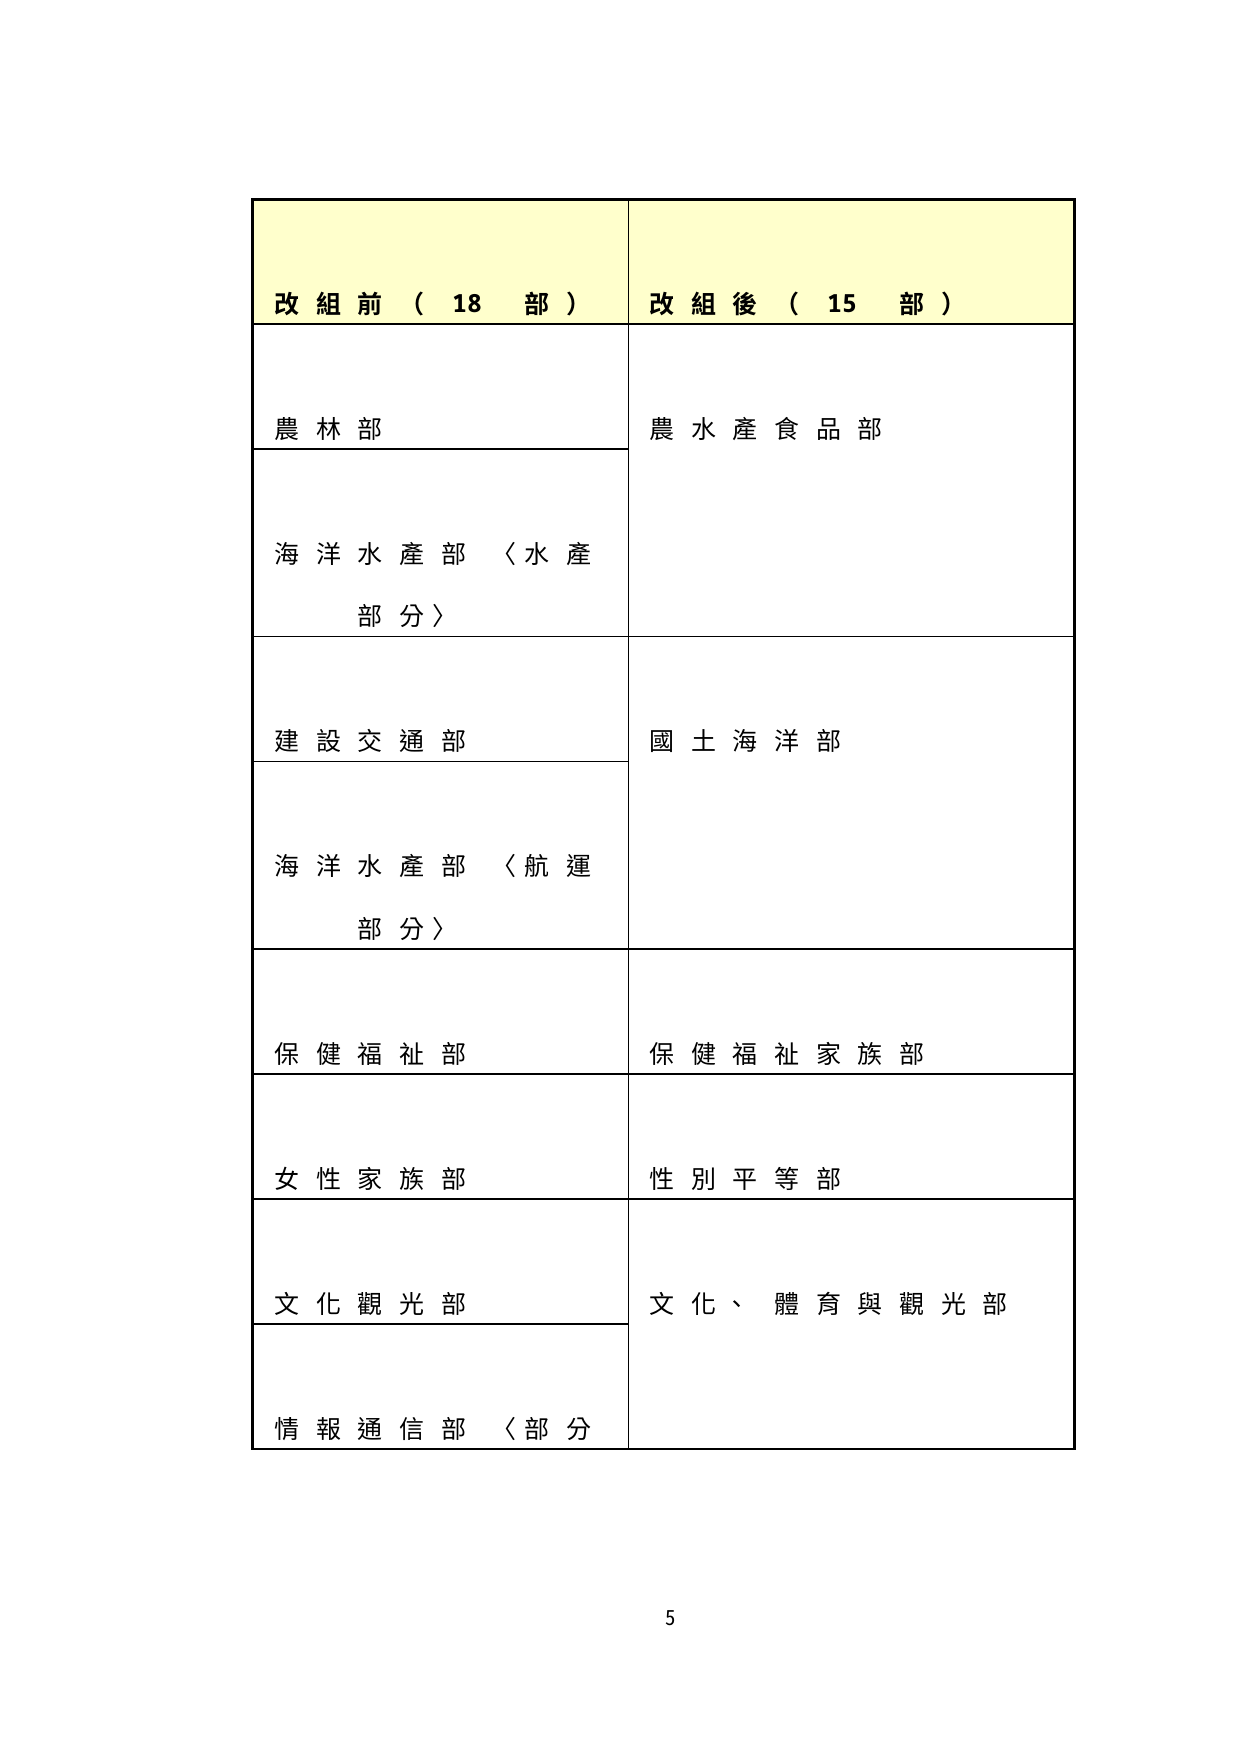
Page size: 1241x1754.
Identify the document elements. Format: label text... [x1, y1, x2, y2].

table_header 改組後（15 部） [629, 201, 1073, 323]
table_cell 保健福祉家族部 [629, 950, 1073, 1073]
table_cell 女性家族部 [254, 1075, 628, 1198]
table_cell 文化、體育與觀光部 [629, 1200, 1073, 1448]
table_header 改組前（18 部） [254, 201, 628, 323]
table_cell 保健福祉部 [254, 950, 628, 1073]
table_cell 農林部 [254, 325, 628, 448]
table_cell 建設交通部 [254, 637, 628, 761]
table_cell 性別平等部 [629, 1075, 1073, 1198]
table_cell 文化觀光部 [254, 1200, 628, 1323]
table_cell 海洋水產部〈航運部分〉 [254, 762, 628, 948]
table_cell 情報通信部〈部分 [254, 1325, 628, 1448]
table_cell 農水產食品部 [629, 325, 1073, 636]
table_cell 海洋水產部〈水產部分〉 [254, 450, 628, 636]
table_cell 國土海洋部 [629, 637, 1073, 948]
